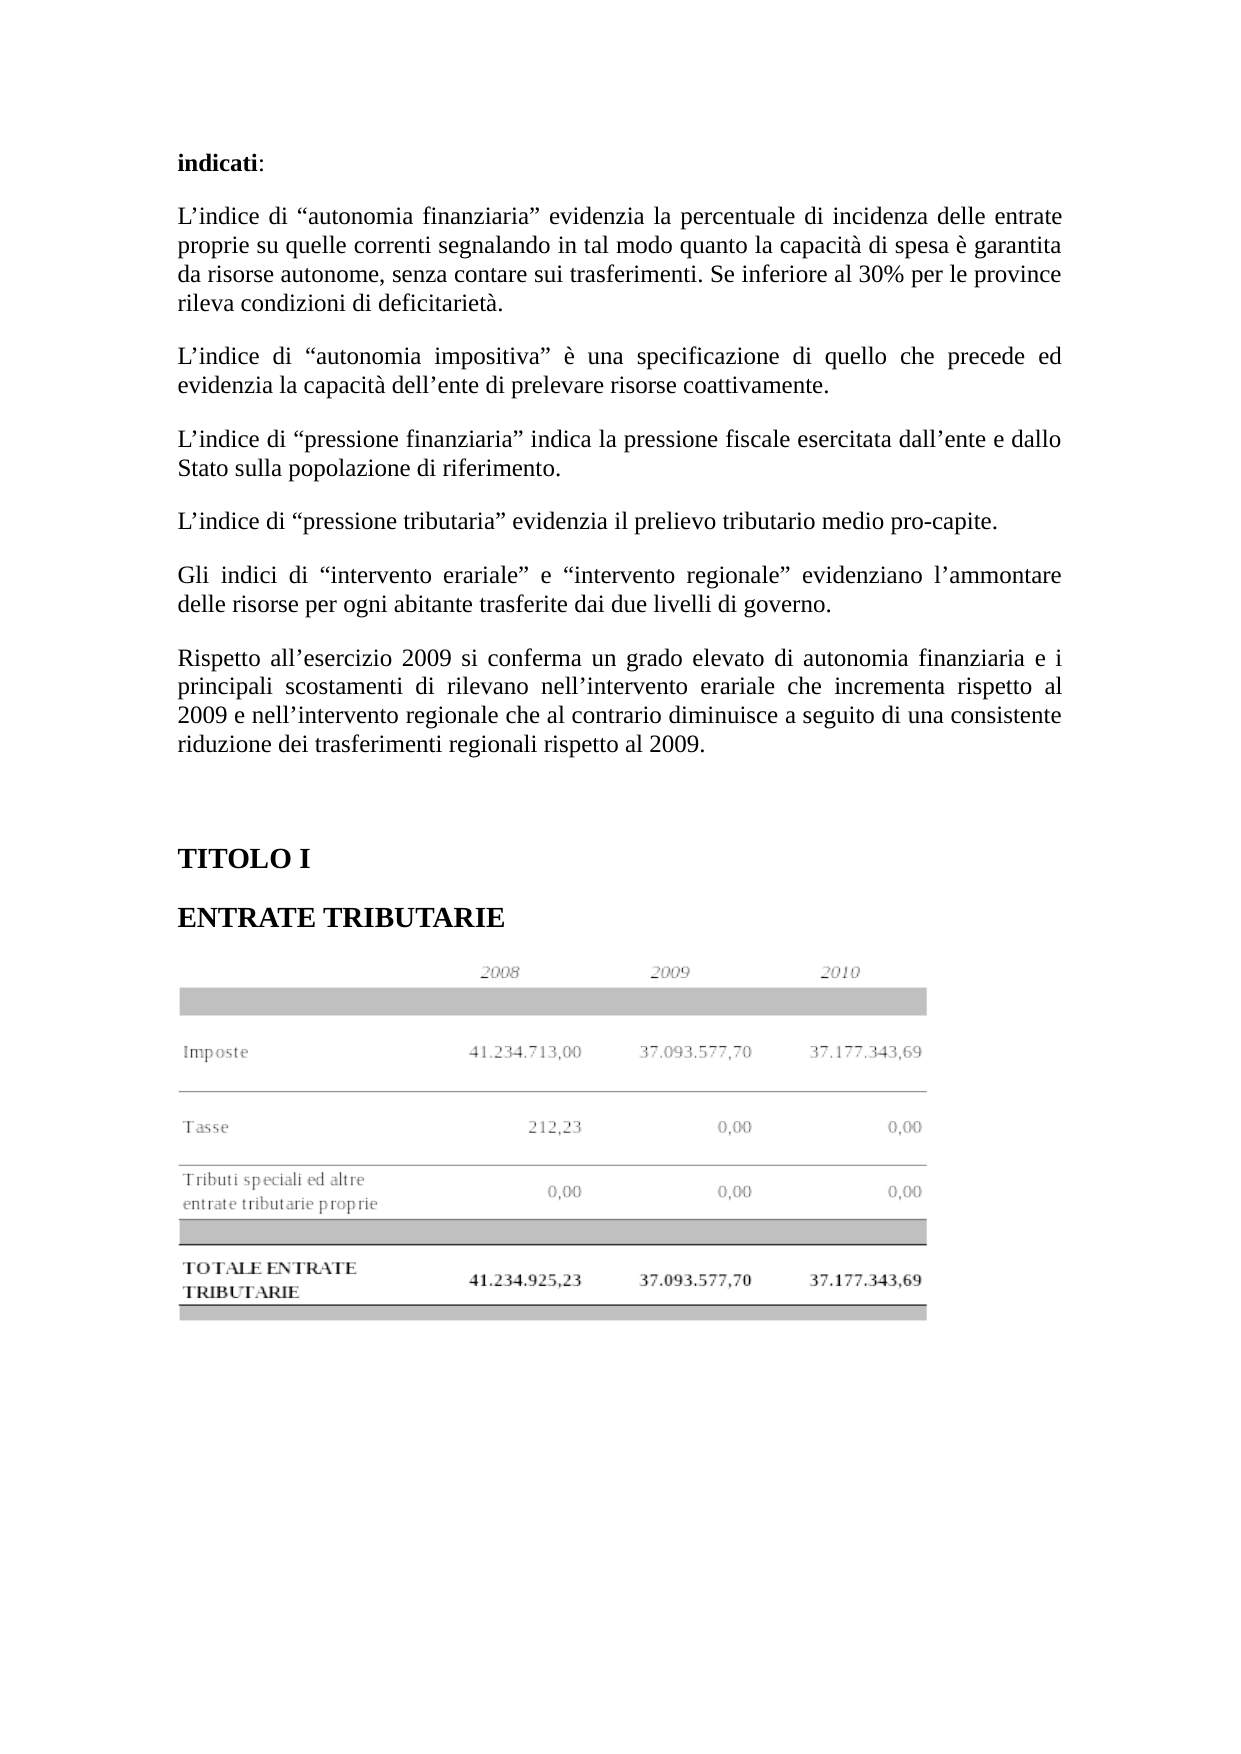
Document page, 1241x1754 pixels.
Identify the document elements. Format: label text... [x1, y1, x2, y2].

text indicati: [177, 148, 1063, 176]
text Gli indici di “intervento erariale” e “intervento regionale” evidenziano l’ammontare delle risorse per ogni abitante trasferite dai due livelli di governo. [177, 560, 1063, 618]
text L’indice di “autonomia finanziaria” evidenzia la percentuale di incidenza delle entrate proprie su quelle correnti segnalando in tal modo quanto la capacità di spesa è garantita da risorse autonome, senza contare sui trasferimenti. Se inferiore al 30% per le province rileva condizioni di deficitarietà. [177, 201, 1063, 316]
text Entrate tributarie [177, 900, 1063, 933]
text L’indice di “autonomia impositiva” è una specificazione di quello che precede ed evidenzia la capacità dell’ente di prelevare risorse coattivamente. [177, 341, 1063, 399]
text L’indice di “pressione tributaria” evidenzia il prelievo tributario medio pro-capite. [177, 506, 1063, 535]
text Titolo I [177, 841, 1063, 875]
text Rispetto all’esercizio 2009 si conferma un grado elevato di autonomia finanziaria e i principali scostamenti di rilevano nell’intervento erariale che incrementa rispetto al 2009 e nell’intervento regionale che al contrario diminuisce a seguito di una consistente riduzione dei trasferimenti regionali rispetto al 2009. [177, 643, 1063, 758]
text L’indice di “pressione finanziaria” indica la pressione fiscale esercitata dall’ente e dallo Stato sulla popolazione di riferimento. [177, 424, 1063, 481]
